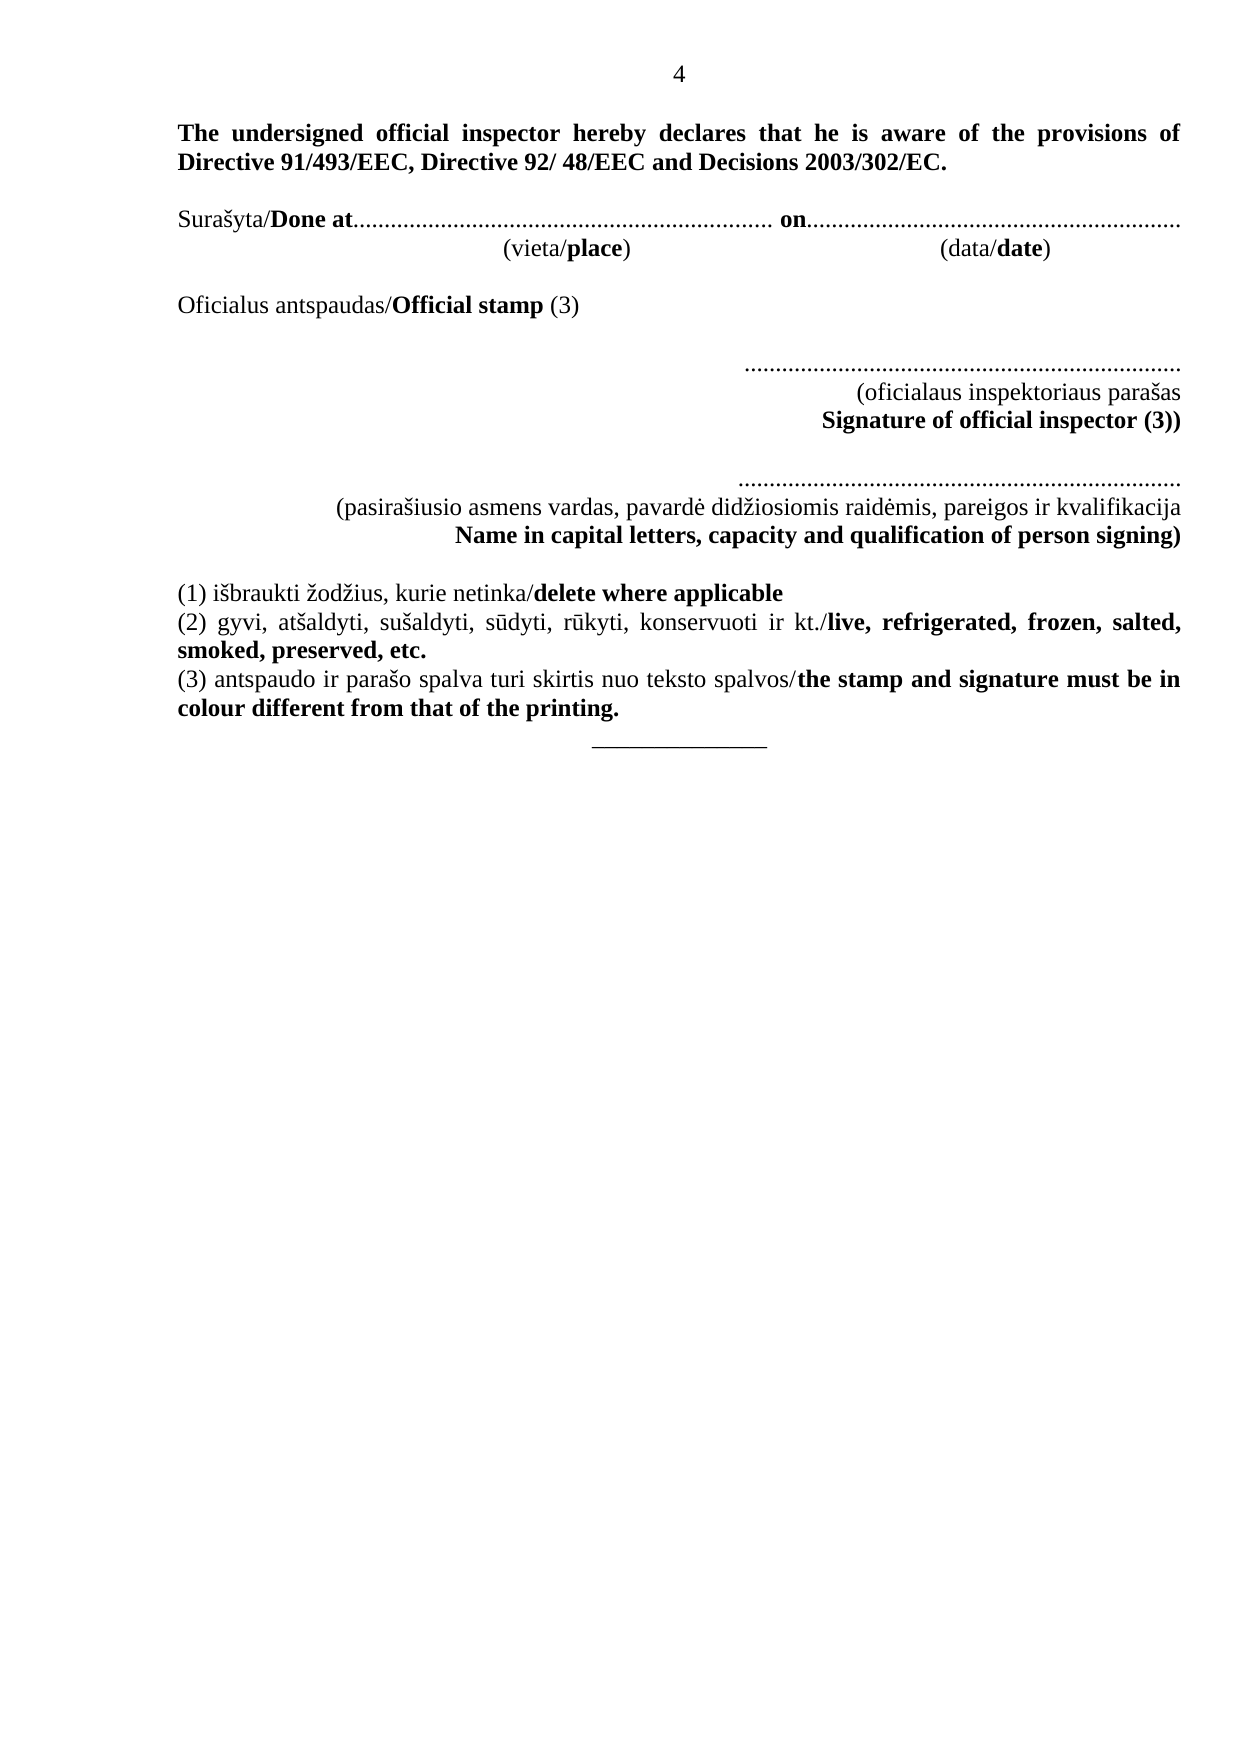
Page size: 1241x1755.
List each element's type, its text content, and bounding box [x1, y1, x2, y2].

text (2) gyvi, atšaldyti, sušaldyti, sūdyti, rūkyti, konservuoti ir kt./live, refrigerated, frozen, salted, smoked, preserved, etc. [177, 607, 1181, 664]
text ______________ [177, 722, 1181, 751]
text (3) antspaudo ir parašo spalva turi skirtis nuo teksto spalvos/the stamp and signature must be in colour different from that of the printing. [177, 664, 1181, 722]
text Oficialus antspaudas/Official stamp (3) [177, 291, 1181, 319]
text (1) išbraukti žodžius, kurie netinka/delete where applicable [177, 578, 1181, 607]
text Surašyta/Done at on............................................................ [177, 204, 1181, 233]
text The undersigned official inspector hereby declares that he is aware of the provisions of Directive 91/493/EEC, Directive 92/ 48/EEC and Decisions 2003/302/EC. [177, 118, 1181, 176]
text (oficialaus inspektoriaus parašas [177, 377, 1181, 406]
text ....................................................................... [177, 463, 1181, 492]
text (pasirašiusio asmens vardas, pavardė didžiosiomis raidėmis, pareigos ir kvalifikacija [177, 492, 1181, 521]
text ...................................................................... [177, 348, 1181, 377]
text Signature of official inspector (3)) [177, 406, 1181, 434]
text (vieta/place) (data/date) [177, 233, 1181, 262]
text Name in capital letters, capacity and qualification of person signing) [177, 521, 1181, 549]
